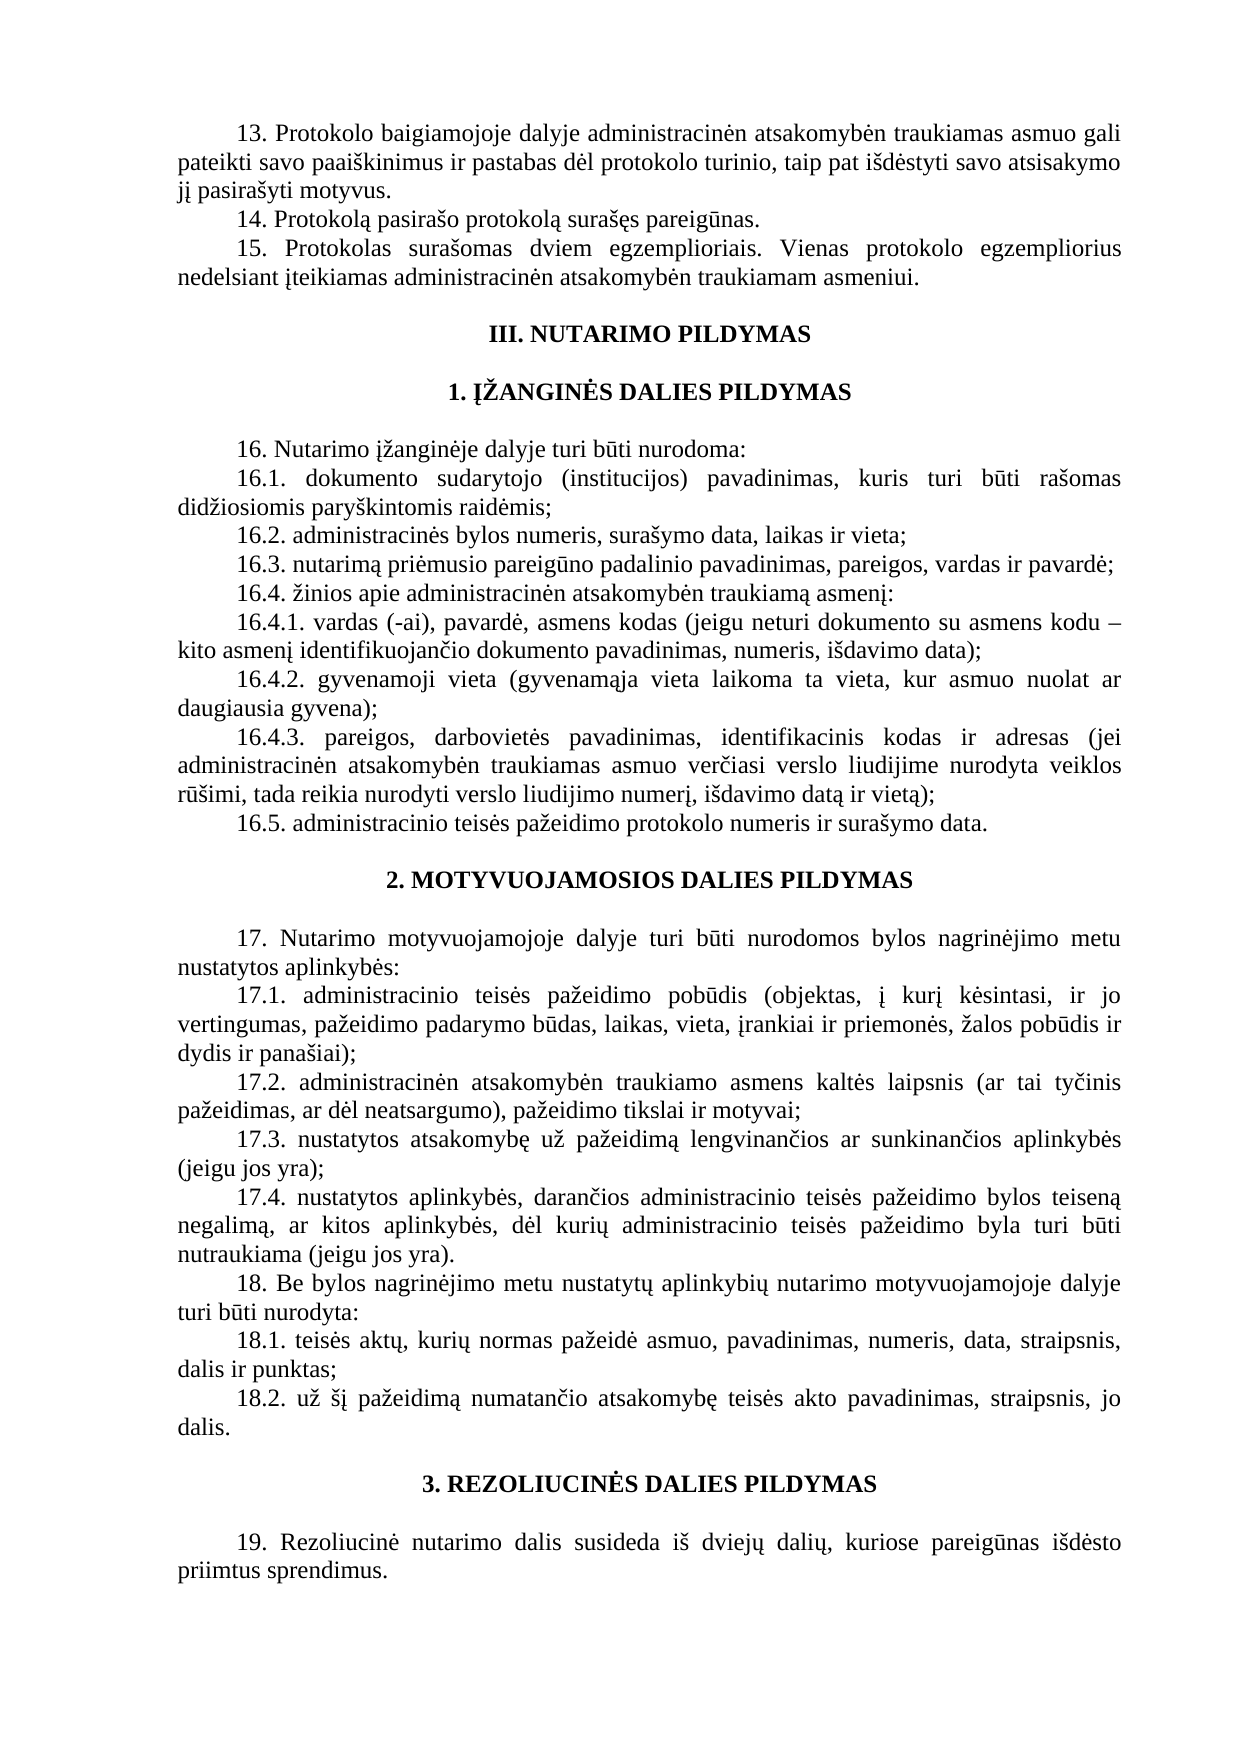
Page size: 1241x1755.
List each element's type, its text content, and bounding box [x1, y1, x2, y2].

text 2. MOTYVUOJAMOSIOS DALIES PILDYMAS [177, 866, 1122, 894]
text 13. Protokolo baigiamojoje dalyje administracinėn atsakomybėn traukiamas asmuo gali pateikti savo paaiškinimus ir pastabas dėl protokolo turinio, taip pat išdėstyti savo atsisakymo jį pasirašyti motyvus. [177, 118, 1122, 204]
text 16.4.2. gyvenamoji vieta (gyvenamąja vieta laikoma ta vieta, kur asmuo nuolat ar daugiausia gyvena); [177, 664, 1122, 722]
text 17.4. nustatytos aplinkybės, darančios administracinio teisės pažeidimo bylos teiseną negalimą, ar kitos aplinkybės, dėl kurių administracinio teisės pažeidimo byla turi būti nutraukiama (jeigu jos yra). [177, 1182, 1122, 1268]
text III. NUTARIMO PILDYMAS [177, 319, 1122, 348]
text 16. Nutarimo įžanginėje dalyje turi būti nurodoma: [177, 434, 1122, 463]
text 16.4. žinios apie administracinėn atsakomybėn traukiamą asmenį: [177, 578, 1122, 607]
text 3. REZOLIUCINĖS DALIES PILDYMAS [177, 1469, 1122, 1498]
text 16.2. administracinės bylos numeris, surašymo data, laikas ir vieta; [177, 521, 1122, 549]
text 18.2. už šį pažeidimą numatančio atsakomybę teisės akto pavadinimas, straipsnis, jo dalis. [177, 1383, 1122, 1441]
text 18. Be bylos nagrinėjimo metu nustatytų aplinkybių nutarimo motyvuojamojoje dalyje turi būti nurodyta: [177, 1268, 1122, 1326]
text 19. Rezoliucinė nutarimo dalis susideda iš dviejų dalių, kuriose pareigūnas išdėsto priimtus sprendimus. [177, 1527, 1122, 1584]
text 16.4.1. vardas (-ai), pavardė, asmens kodas (jeigu neturi dokumento su asmens kodu – kito asmenį identifikuojančio dokumento pavadinimas, numeris, išdavimo data); [177, 607, 1122, 664]
text 17.3. nustatytos atsakomybę už pažeidimą lengvinančios ar sunkinančios aplinkybės (jeigu jos yra); [177, 1124, 1122, 1182]
text 14. Protokolą pasirašo protokolą surašęs pareigūnas. [177, 204, 1122, 233]
text 17.1. administracinio teisės pažeidimo pobūdis (objektas, į kurį kėsintasi, ir jo vertingumas, pažeidimo padarymo būdas, laikas, vieta, įrankiai ir priemonės, žalos pobūdis ir dydis ir panašiai); [177, 981, 1122, 1067]
text 16.5. administracinio teisės pažeidimo protokolo numeris ir surašymo data. [177, 808, 1122, 837]
text 15. Protokolas surašomas dviem egzemplioriais. Vienas protokolo egzempliorius nedelsiant įteikiamas administracinėn atsakomybėn traukiamam asmeniui. [177, 233, 1122, 291]
text 17.2. administracinėn atsakomybėn traukiamo asmens kaltės laipsnis (ar tai tyčinis pažeidimas, ar dėl neatsargumo), pažeidimo tikslai ir motyvai; [177, 1067, 1122, 1124]
text 16.3. nutarimą priėmusio pareigūno padalinio pavadinimas, pareigos, vardas ir pavardė; [177, 549, 1122, 578]
text 16.4.3. pareigos, darbovietės pavadinimas, identifikacinis kodas ir adresas (jei administracinėn atsakomybėn traukiamas asmuo verčiasi verslo liudijime nurodyta veiklos rūšimi, tada reikia nurodyti verslo liudijimo numerį, išdavimo datą ir vietą); [177, 722, 1122, 808]
text 18.1. teisės aktų, kurių normas pažeidė asmuo, pavadinimas, numeris, data, straipsnis, dalis ir punktas; [177, 1326, 1122, 1383]
text 17. Nutarimo motyvuojamojoje dalyje turi būti nurodomos bylos nagrinėjimo metu nustatytos aplinkybės: [177, 923, 1122, 981]
text 16.1. dokumento sudarytojo (institucijos) pavadinimas, kuris turi būti rašomas didžiosiomis paryškintomis raidėmis; [177, 463, 1122, 521]
text 1. ĮŽANGINĖS DALIES PILDYMAS [177, 377, 1122, 406]
